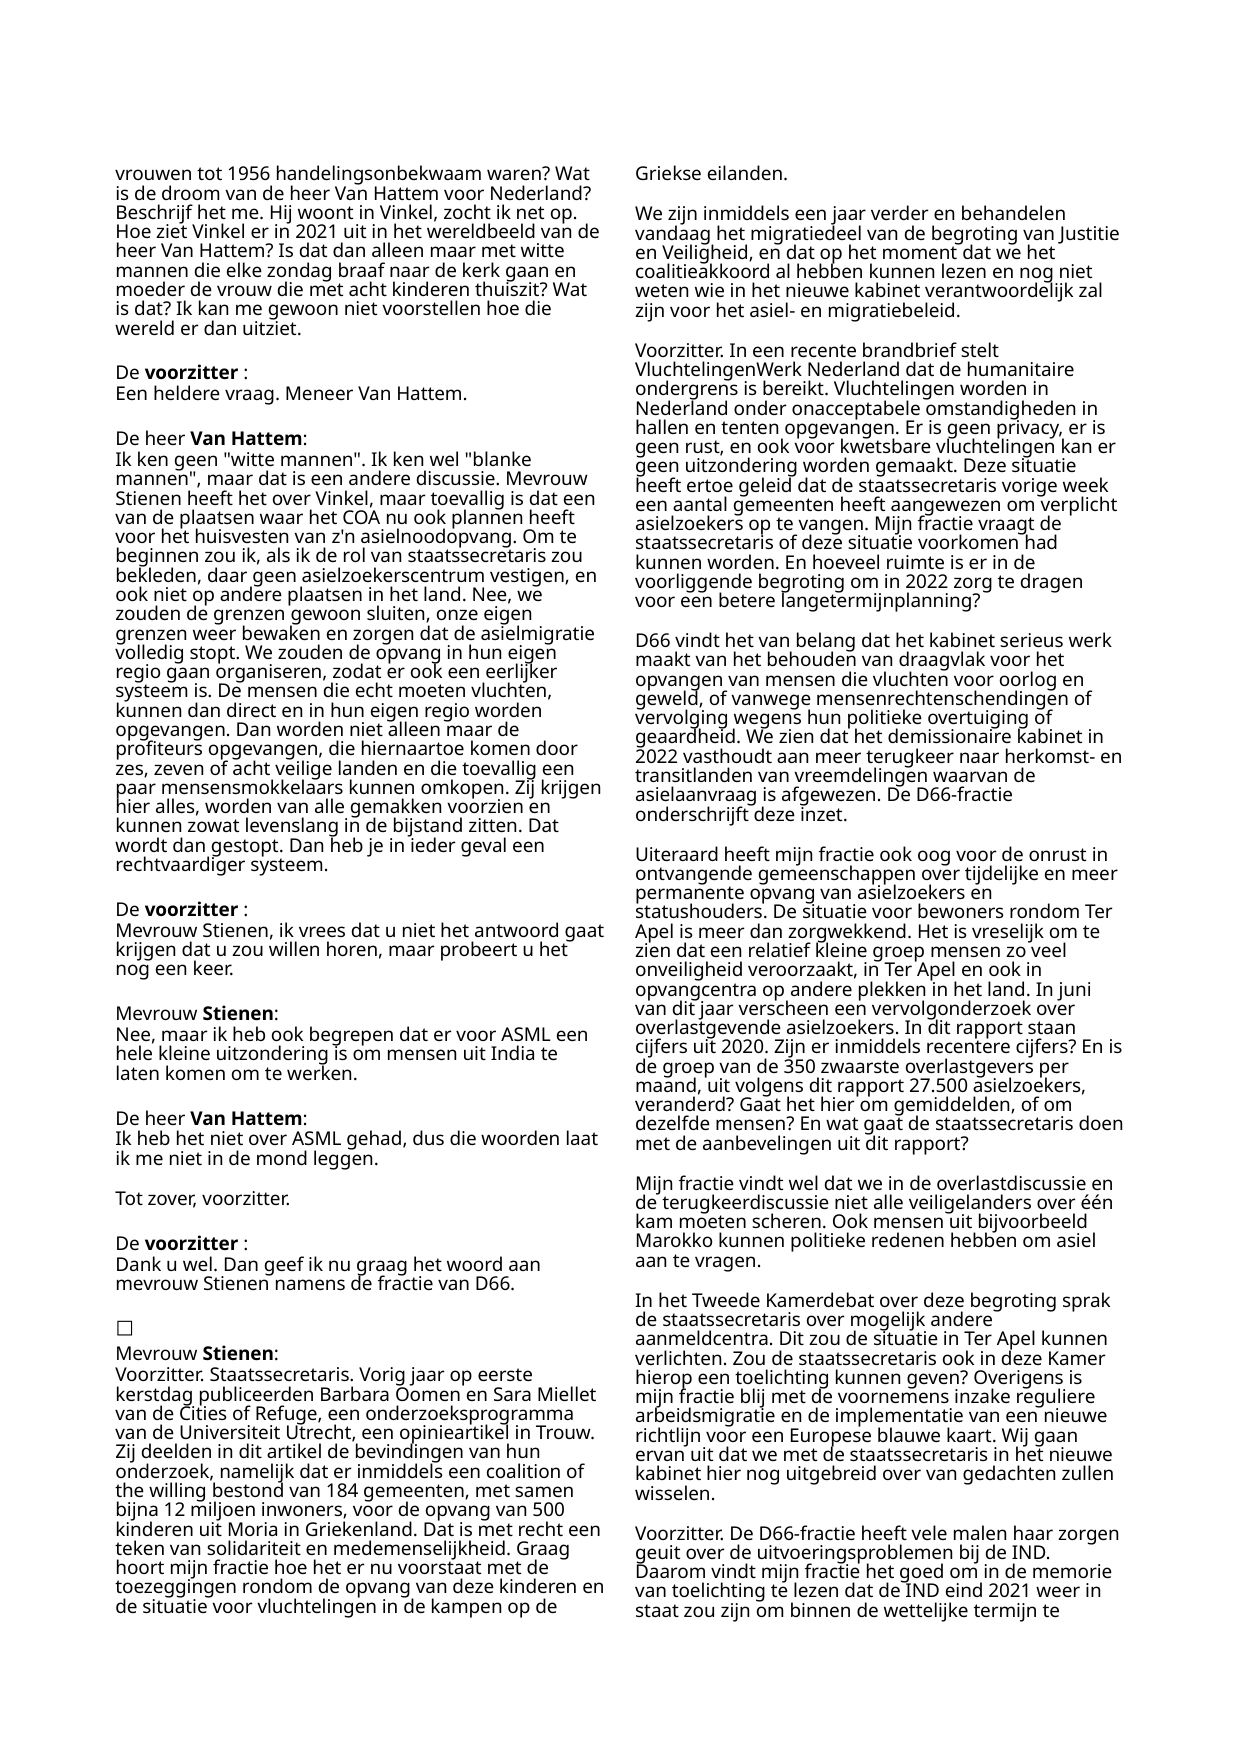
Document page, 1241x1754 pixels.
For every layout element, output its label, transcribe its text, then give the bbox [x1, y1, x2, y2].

text Een heldere vraag. Meneer Van Hattem. [115, 385, 605, 404]
text ⬜ [115, 1315, 605, 1341]
text In het Tweede Kamerdebat over deze begroting sprak de staatssecretaris over mogelijk andere aanmeldcentra. Dit zou de situatie in Ter Apel kunnen verlichten. Zou de staatssecretaris ook in deze Kamer hierop een toelichting kunnen geven? Overigens is mijn fractie blij met de voornemens inzake reguliere arbeidsmigratie en de implementatie van een nieuwe richtlijn voor een Europese blauwe kaart. Wij gaan ervan uit dat we met de staatssecretaris in het nieuwe kabinet hier nog uitgebreid over van gedachten zullen wisselen. [635, 1292, 1125, 1504]
text Dank u wel. Dan geef ik nu graag het woord aan mevrouw Stienen namens de fractie van D66. [115, 1256, 605, 1294]
text Ik heb het niet over ASML gehad, dus die woorden laat ik me niet in de mond leggen. [115, 1130, 605, 1169]
text Griekse eilanden. [635, 165, 1125, 184]
text De voorzitter : [115, 1230, 605, 1256]
text Mevrouw Stienen: [115, 1341, 605, 1366]
text Uiteraard heeft mijn fractie ook oog voor de onrust in ontvangende gemeenschappen over tijdelijke en meer permanente opvang van asielzoekers en statushouders. De situatie voor bewoners rondom Ter Apel is meer dan zorgwekkend. Het is vreselijk om te zien dat een relatief kleine groep mensen zo veel onveiligheid veroorzaakt, in Ter Apel en ook in opvangcentra op andere plekken in het land. In juni van dit jaar verscheen een vervolgonderzoek over overlastgevende asielzoekers. In dit rapport staan cijfers uit 2020. Zijn er inmiddels recentere cijfers? En is de groep van de 350 zwaarste overlastgevers per maand, uit volgens dit rapport 27.500 asielzoekers, veranderd? Gaat het hier om gemiddelden, of om dezelfde mensen? En wat gaat de staatssecretaris doen met de aanbevelingen uit dit rapport? [635, 846, 1125, 1154]
text Mevrouw Stienen, ik vrees dat u niet het antwoord gaat krijgen dat u zou willen horen, maar probeert u het nog een keer. [115, 922, 605, 979]
text De heer Van Hattem: [115, 1105, 605, 1130]
text Voorzitter. In een recente brandbrief stelt VluchtelingenWerk Nederland dat de humanitaire ondergrens is bereikt. Vluchtelingen worden in Nederland onder onacceptabele omstandigheden in hallen en tenten opgevangen. Er is geen privacy, er is geen rust, en ook voor kwetsbare vluchtelingen kan er geen uitzondering worden gemaakt. Deze situatie heeft ertoe geleid dat de staatssecretaris vorige week een aantal gemeenten heeft aangewezen om verplicht asielzoekers op te vangen. Mijn fractie vraagt de staatssecretaris of deze situatie voorkomen had kunnen worden. En hoeveel ruimte is er in de voorliggende begroting om in 2022 zorg te dragen voor een betere langetermijnplanning? [635, 342, 1125, 611]
text D66 vindt het van belang dat het kabinet serieus werk maakt van het behouden van draagvlak voor het opvangen van mensen die vluchten voor oorlog en geweld, of vanwege mensenrechtenschendingen of vervolging wegens hun politieke overtuiging of geaardheid. We zien dat het demissionaire kabinet in 2022 vasthoudt aan meer terugkeer naar herkomst- en transitlanden van vreemdelingen waarvan de asielaanvraag is afgewezen. De D66-fractie onderschrijft deze inzet. [635, 632, 1125, 825]
text Voorzitter. Staatssecretaris. Vorig jaar op eerste kerstdag publiceerden Barbara Oomen en Sara Miellet van de Cities of Refuge, een onderzoeksprogramma van de Universiteit Utrecht, een opinieartikel in Trouw. Zij deelden in dit artikel de bevindingen van hun onderzoek, namelijk dat er inmiddels een coalition of the willing bestond van 184 gemeenten, met samen bijna 12 miljoen inwoners, voor de opvang van 500 kinderen uit Moria in Griekenland. Dat is met recht een teken van solidariteit en medemenselijkheid. Graag hoort mijn fractie hoe het er nu voorstaat met de toezeggingen rondom de opvang van deze kinderen en de situatie voor vluchtelingen in de kampen op de [115, 1366, 605, 1617]
text Tot zover, voorzitter. [115, 1190, 605, 1209]
text Ik ken geen "witte mannen". Ik ken wel "blanke mannen", maar dat is een andere discussie. Mevrouw Stienen heeft het over Vinkel, maar toevallig is dat een van de plaatsen waar het COA nu ook plannen heeft voor het huisvesten van z'n asielnoodopvang. Om te beginnen zou ik, als ik de rol van staatssecretaris zou bekleden, daar geen asielzoekerscentrum vestigen, en ook niet op andere plaatsen in het land. Nee, we zouden de grenzen gewoon sluiten, onze eigen grenzen weer bewaken en zorgen dat de asielmigratie volledig stopt. We zouden de opvang in hun eigen regio gaan organiseren, zodat er ook een eerlijker systeem is. De mensen die echt moeten vluchten, kunnen dan direct en in hun eigen regio worden opgevangen. Dan worden niet alleen maar de profiteurs opgevangen, die hiernaartoe komen door zes, zeven of acht veilige landen en die toevallig een paar mensensmokkelaars kunnen omkopen. Zij krijgen hier alles, worden van alle gemakken voorzien en kunnen zowat levenslang in de bijstand zitten. Dat wordt dan gestopt. Dan heb je in ieder geval een rechtvaardiger systeem. [115, 451, 605, 875]
text vrouwen tot 1956 handelingsonbekwaam waren? Wat is de droom van de heer Van Hattem voor Nederland? Beschrijf het me. Hij woont in Vinkel, zocht ik net op. Hoe ziet Vinkel er in 2021 uit in het wereldbeeld van de heer Van Hattem? Is dat dan alleen maar met witte mannen die elke zondag braaf naar de kerk gaan en moeder de vrouw die met acht kinderen thuiszit? Wat is dat? Ik kan me gewoon niet voorstellen hoe die wereld er dan uitziet. [115, 165, 605, 339]
text Mijn fractie vindt wel dat we in de overlastdiscussie en de terugkeerdiscussie niet alle veiligelanders over één kam moeten scheren. Ook mensen uit bijvoorbeeld Marokko kunnen politieke redenen hebben om asiel aan te vragen. [635, 1175, 1125, 1271]
text We zijn inmiddels een jaar verder en behandelen vandaag het migratiedeel van de begroting van Justitie en Veiligheid, en dat op het moment dat we het coalitieakkoord al hebben kunnen lezen en nog niet weten wie in het nieuwe kabinet verantwoordelijk zal zijn voor het asiel- en migratiebeleid. [635, 205, 1125, 321]
text Voorzitter. De D66-fractie heeft vele malen haar zorgen geuit over de uitvoeringsproblemen bij de IND. Daarom vindt mijn fractie het goed om in de memorie van toelichting te lezen dat de IND eind 2021 weer in staat zou zijn om binnen de wettelijke termijn te [635, 1524, 1125, 1621]
text De voorzitter : [115, 359, 605, 385]
text De heer Van Hattem: [115, 425, 605, 451]
text Nee, maar ik heb ook begrepen dat er voor ASML een hele kleine uitzondering is om mensen uit India te laten komen om te werken. [115, 1026, 605, 1084]
text De voorzitter : [115, 896, 605, 922]
text Mevrouw Stienen: [115, 1000, 605, 1026]
